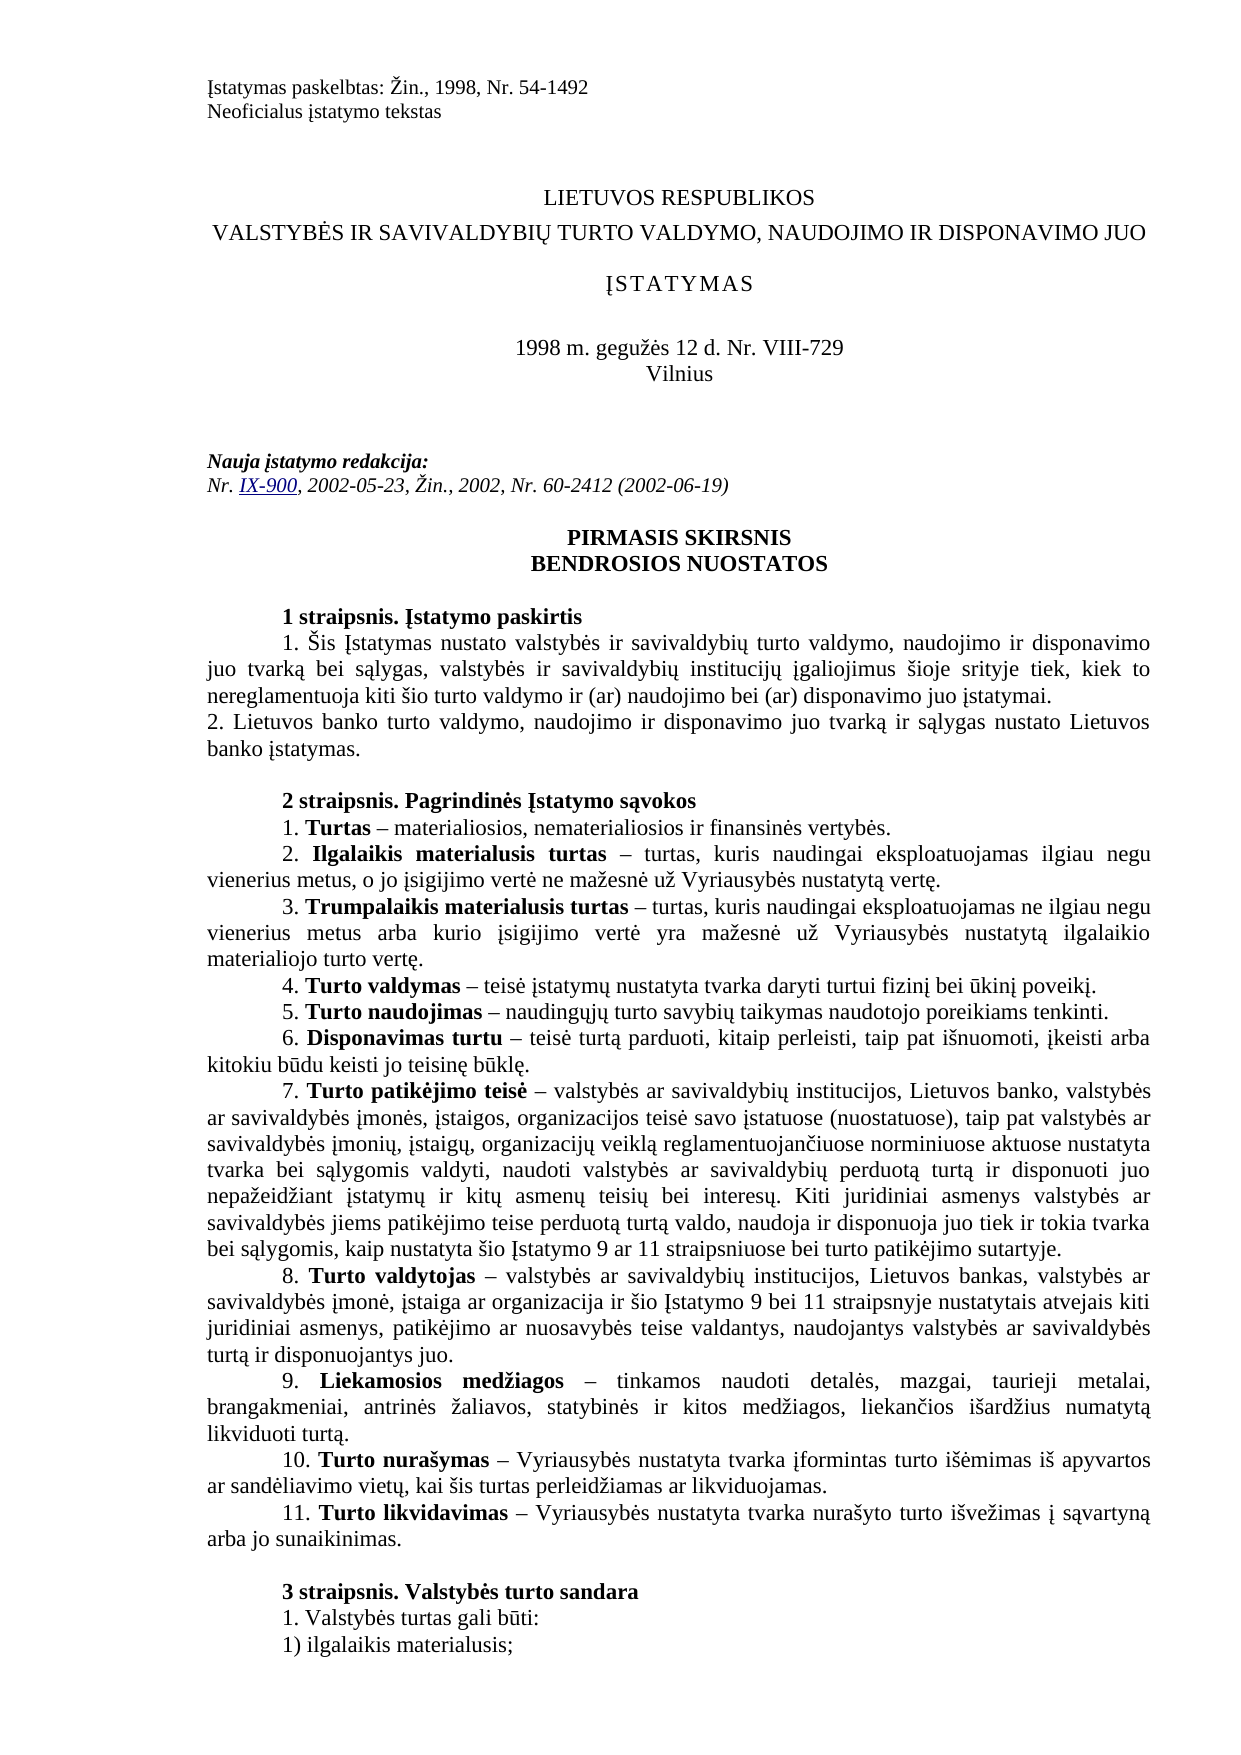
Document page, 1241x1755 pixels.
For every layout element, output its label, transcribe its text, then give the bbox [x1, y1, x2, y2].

text 9. Liekamosios medžiagos – tinkamos naudoti detalės, mazgai, taurieji metalai, brangakmeniai, antrinės žaliavos, statybinės ir kitos medžiagos, liekančios išardžius numatytą likviduoti turtą. [207, 1367, 1152, 1446]
text 11. Turto likvidavimas – Vyriausybės nustatyta tvarka nurašyto turto išvežimas į sąvartyną arba jo sunaikinimas. [207, 1499, 1152, 1552]
text 1 straipsnis. Įstatymo paskirtis [207, 603, 1152, 629]
text 5. Turto naudojimas – naudingųjų turto savybių taikymas naudotojo poreikiams tenkinti. [207, 998, 1152, 1024]
text 1) ilgalaikis materialusis; [207, 1631, 1152, 1657]
text 3. Trumpalaikis materialusis turtas – turtas, kuris naudingai eksploatuojamas ne ilgiau negu vienerius metus arba kurio įsigijimo vertė yra mažesnė už Vyriausybės nustatytą ilgalaikio materialiojo turto vertę. [207, 893, 1152, 972]
text PIRMASIS SKIRSNIS [207, 524, 1152, 550]
text 2. Ilgalaikis materialusis turtas – turtas, kuris naudingai eksploatuojamas ilgiau negu vienerius metus, o jo įsigijimo vertė ne mažesnė už Vyriausybės nustatytą vertę. [207, 840, 1152, 893]
text 2 straipsnis. Pagrindinės Įstatymo sąvokos [207, 787, 1152, 814]
text 4. Turto valdymas – teisė įstatymų nustatyta tvarka daryti turtui fizinį bei ūkinį poveikį. [207, 972, 1152, 998]
text 1998 m. gegužės 12 d. Nr. VIII-729 Vilnius [207, 334, 1152, 387]
text 10. Turto nurašymas – Vyriausybės nustatyta tvarka įformintas turto išėmimas iš apyvartos ar sandėliavimo vietų, kai šis turtas perleidžiamas ar likviduojamas. [207, 1446, 1152, 1499]
text 8. Turto valdytojas – valstybės ar savivaldybių institucijos, Lietuvos bankas, valstybės ar savivaldybės įmonė, įstaiga ar organizacija ir šio Įstatymo 9 bei 11 straipsnyje nustatytais atvejais kiti juridiniai asmenys, patikėjimo ar nuosavybės teise valdantys, naudojantys valstybės ar savivaldybės turtą ir disponuojantys juo. [207, 1262, 1152, 1367]
text Nr. IX-900, 2002-05-23, Žin., 2002, Nr. 60-2412 (2002-06-19) [207, 473, 1152, 497]
text 1. Valstybės turtas gali būti: [207, 1604, 1152, 1631]
text 6. Disponavimas turtu – teisė turtą parduoti, kitaip perleisti, taip pat išnuomoti, įkeisti arba kitokiu būdu keisti jo teisinę būklę. [207, 1024, 1152, 1077]
text Nauja įstatymo redakcija: [207, 449, 1152, 473]
text VALSTYBĖS IR SAVIVALDYBIŲ TURTO VALDYMO, NAUDOJIMO IR DISPONAVIMO JUO [207, 219, 1152, 245]
text ĮSTATYMAS [207, 270, 1152, 297]
text 7. Turto patikėjimo teisė – valstybės ar savivaldybių institucijos, Lietuvos banko, valstybės ar savivaldybės įmonės, įstaigos, organizacijos teisė savo įstatuose (nuostatuose), taip pat valstybės ar savivaldybės įmonių, įstaigų, organizacijų veiklą reglamentuojančiuose norminiuose aktuose nustatyta tvarka bei sąlygomis valdyti, naudoti valstybės ar savivaldybių perduotą turtą ir disponuoti juo nepažeidžiant įstatymų ir kitų asmenų teisių bei interesų. Kiti juridiniai asmenys valstybės ar savivaldybės jiems patikėjimo teise perduotą turtą valdo, naudoja ir disponuoja juo tiek ir tokia tvarka bei sąlygomis, kaip nustatyta šio Įstatymo 9 ar 11 straipsniuose bei turto patikėjimo sutartyje. [207, 1077, 1152, 1262]
text 1. Turtas – materialiosios, nematerialiosios ir finansinės vertybės. [207, 814, 1152, 840]
text 2. Lietuvos banko turto valdymo, naudojimo ir disponavimo juo tvarką ir sąlygas nustato Lietuvos banko įstatymas. [207, 708, 1152, 761]
text Įstatymas paskelbtas: Žin., 1998, Nr. 54-1492 [207, 75, 1152, 99]
text 3 straipsnis. Valstybės turto sandara [207, 1578, 1152, 1604]
text LIETUVOS RESPUBLIKOS [207, 184, 1152, 211]
text Neoficialus įstatymo tekstas [207, 99, 1152, 123]
text BENDROSIOS NUOSTATOS [207, 550, 1152, 576]
text 1. Šis Įstatymas nustato valstybės ir savivaldybių turto valdymo, naudojimo ir disponavimo juo tvarką bei sąlygas, valstybės ir savivaldybių institucijų įgaliojimus šioje srityje tiek, kiek to nereglamentuoja kiti šio turto valdymo ir (ar) naudojimo bei (ar) disponavimo juo įstatymai. [207, 629, 1152, 708]
